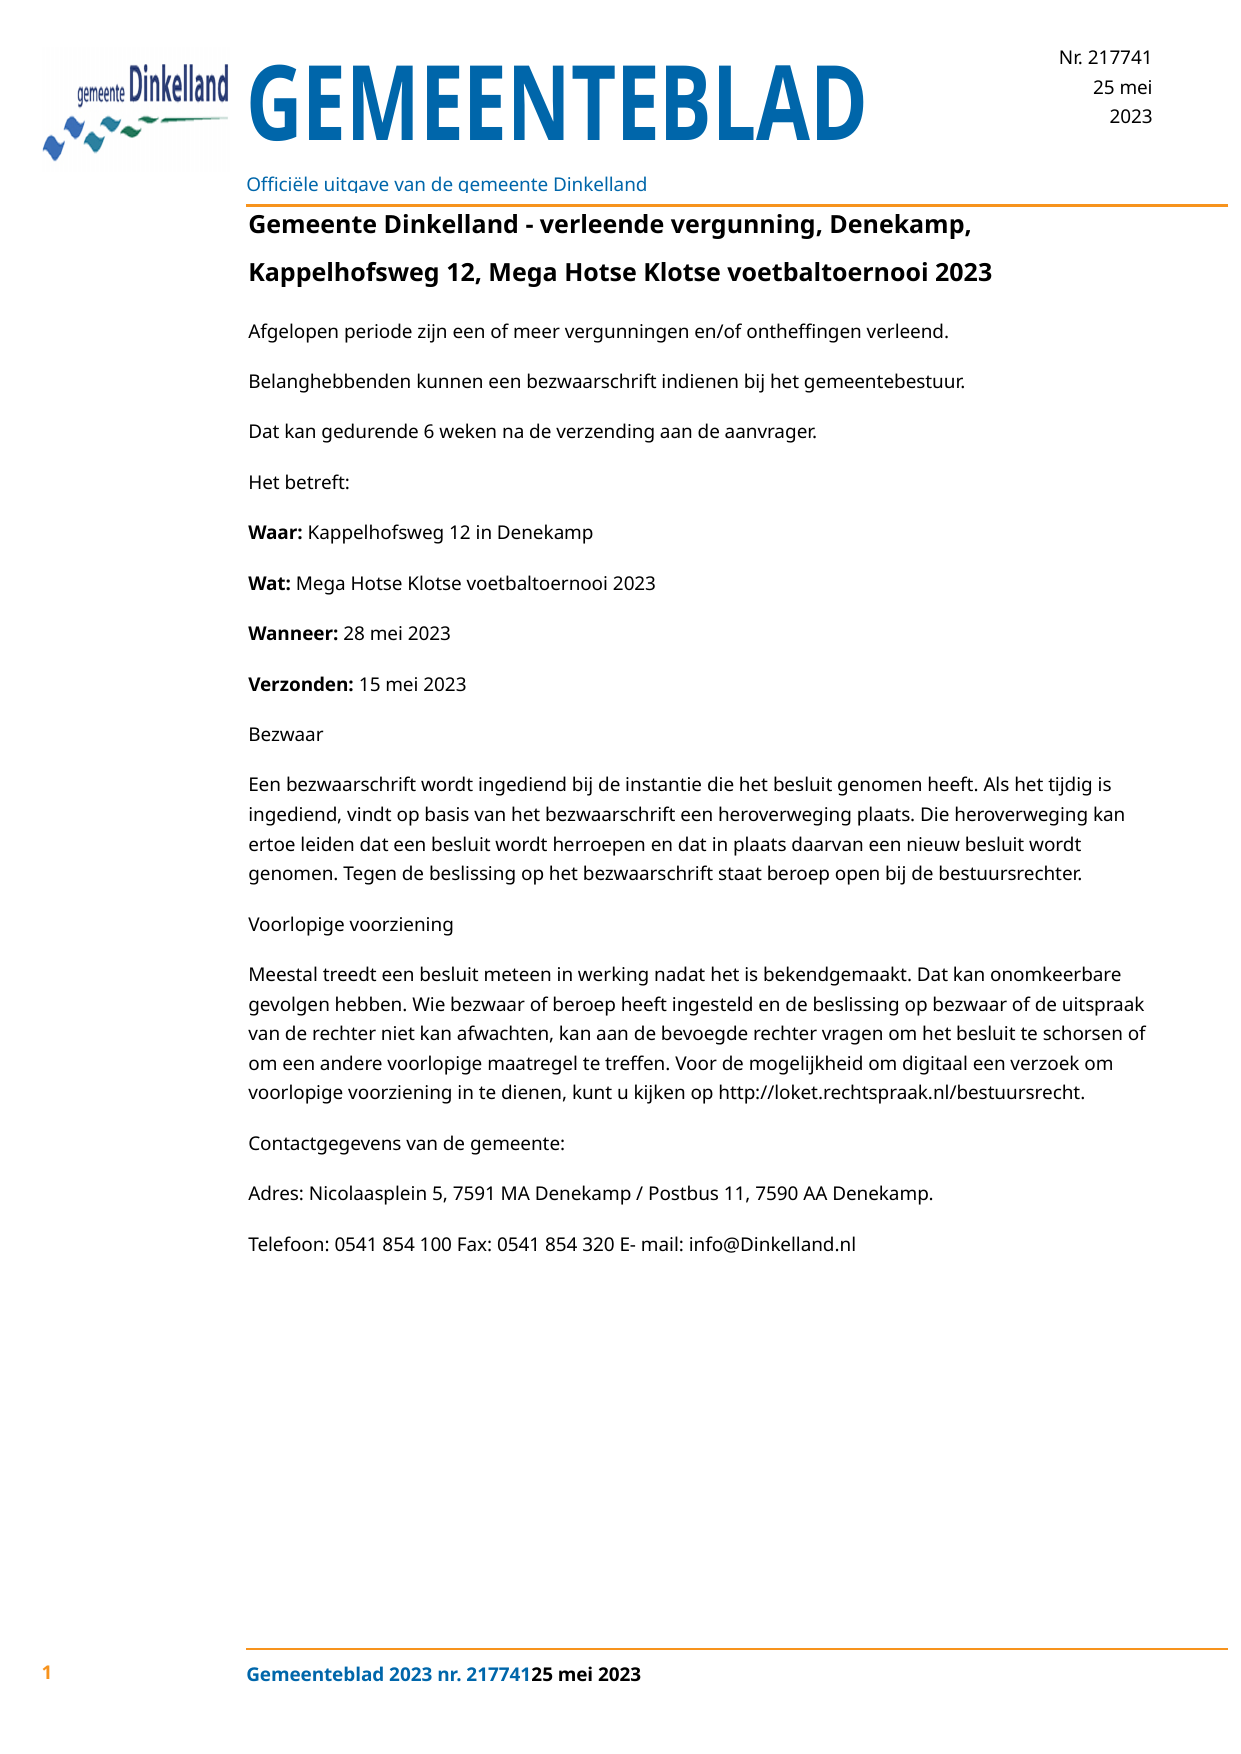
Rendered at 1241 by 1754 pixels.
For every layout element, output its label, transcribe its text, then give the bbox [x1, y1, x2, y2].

picture [41, 47, 231, 172]
text Bezwaar [248, 721, 1152, 747]
text Dat kan gedurende 6 weken na de verzending aan de aanvrager. [248, 419, 1152, 444]
text Telefoon: 0541 854 100 Fax: 0541 854 320 E- mail: info@Dinkelland.nl [248, 1231, 1152, 1257]
text Waar: Kappelhofsweg 12 in Denekamp [248, 519, 1152, 545]
text Verzonden: 15 mei 2023 [248, 671, 1152, 697]
text Meestal treedt een besluit meteen in werking nadat het is bekendgemaakt. Dat kan onomkeerbare gevolgen hebben. Wie bezwaar of beroep heeft ingesteld en de beslissing op bezwaar of de uitspraak van de rechter niet kan afwachten, kan aan de bevoegde rechter vragen om het besluit te schorsen of om een andere voorlopige maatregel te treffen. Voor de mogelijkheid om digitaal een verzoek om voorlopige voorziening in te dienen, kunt u kijken op http://loket.rechtspraak.nl/bestuursrecht. [248, 961, 1152, 1105]
text Voorlopige voorziening [248, 911, 1152, 937]
text Een bezwaarschrift wordt ingediend bij de instantie die het besluit genomen heeft. Als het tijdig is ingediend, vindt op basis van het bezwaarschrift een heroverweging plaats. Die heroverweging kan ertoe leiden dat een besluit wordt herroepen en dat in plaats daarvan een nieuw besluit wordt genomen. Tegen de beslissing op het bezwaarschrift staat beroep open bij de bestuursrechter. [248, 772, 1152, 886]
text Afgelopen periode zijn een of meer vergunningen en/of ontheffingen verleend. [248, 318, 1152, 344]
text Adres: Nicolaasplein 5, 7591 MA Denekamp / Postbus 11, 7590 AA Denekamp. [248, 1180, 1152, 1206]
text Gemeente Dinkelland - verleende vergunning, Denekamp, Kappelhofsweg 12, Mega Hotse Klotse voetbaltoernooi 2023 [248, 207, 1152, 288]
text Het betreft: [248, 469, 1152, 495]
text Wat: Mega Hotse Klotse voetbaltoernooi 2023 [248, 570, 1152, 596]
text Belanghebbenden kunnen een bezwaarschrift indienen bij het gemeentebestuur. [248, 368, 1152, 394]
text Contactgegevens van de gemeente: [248, 1130, 1152, 1156]
text Wanneer: 28 mei 2023 [248, 620, 1152, 646]
